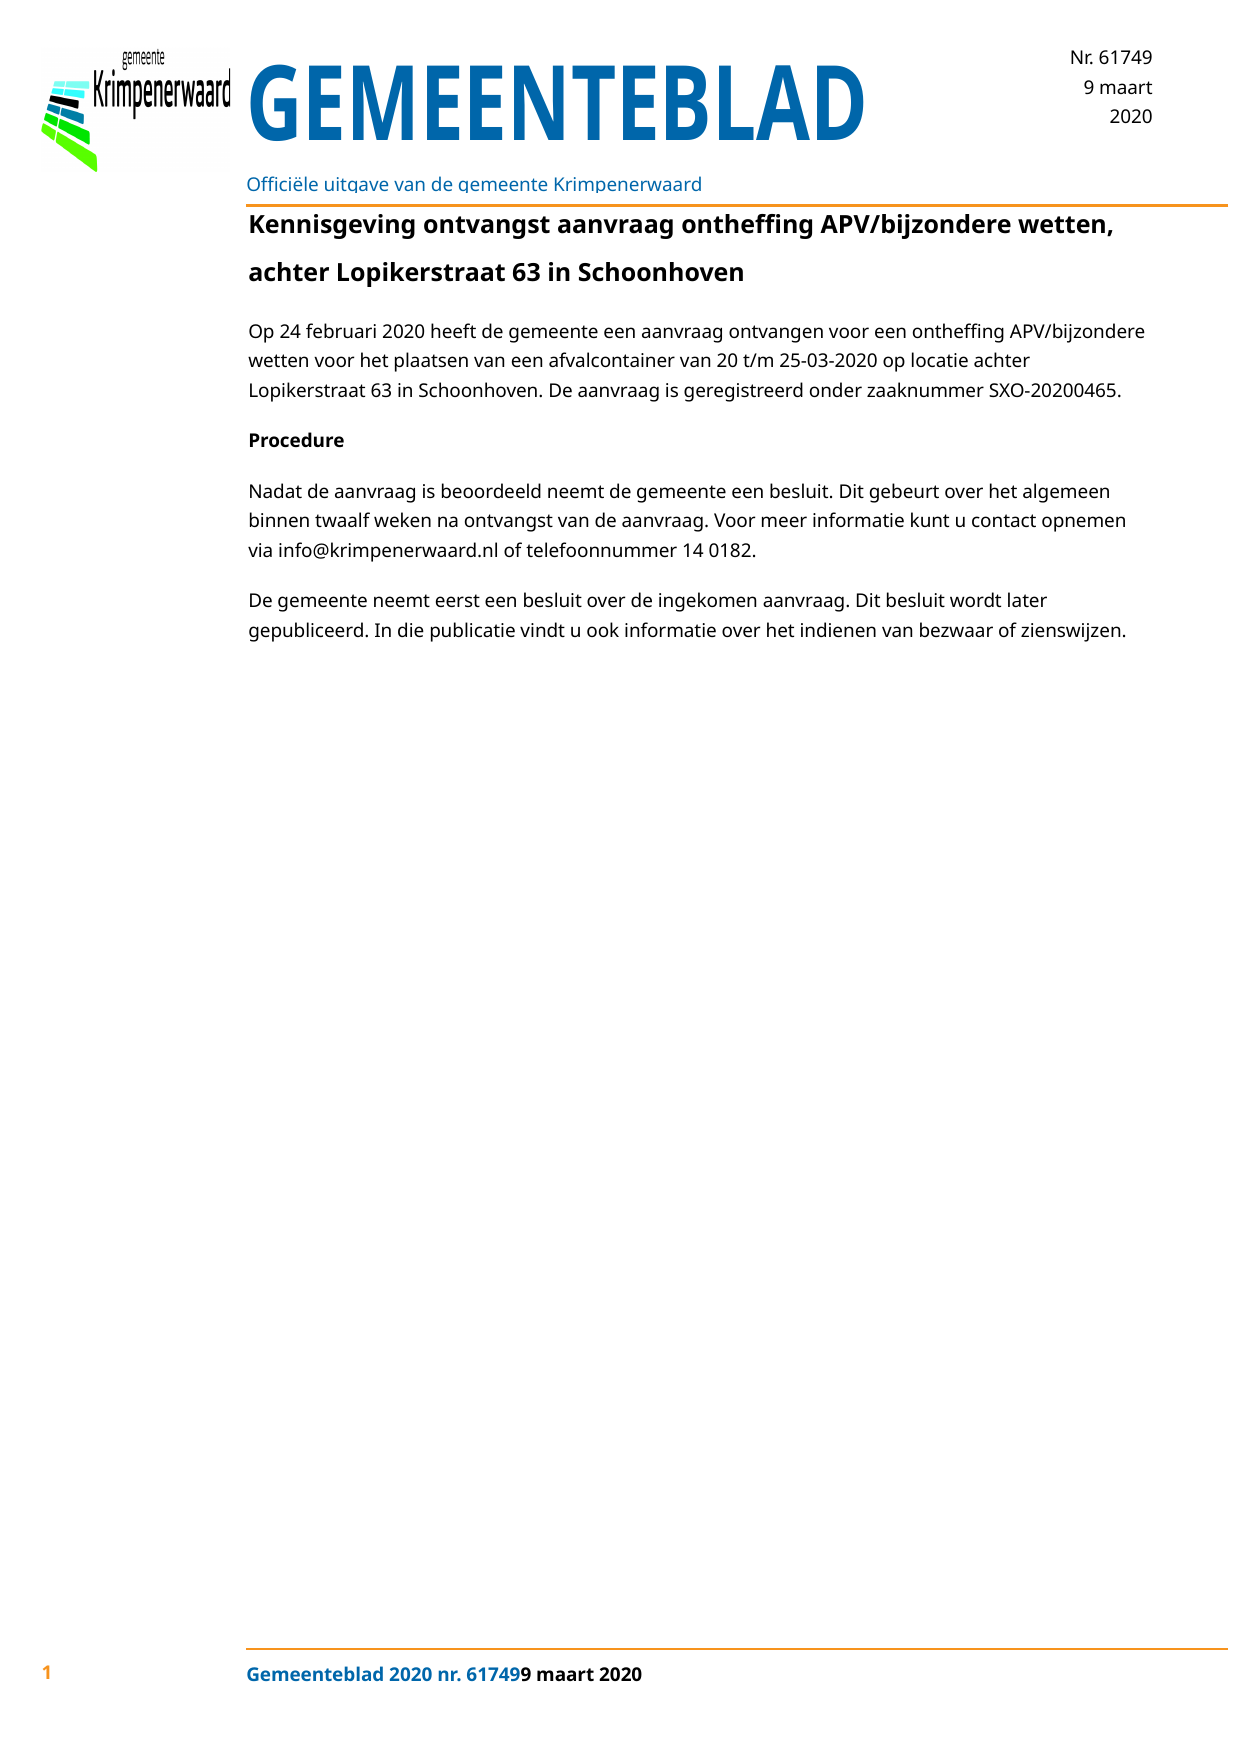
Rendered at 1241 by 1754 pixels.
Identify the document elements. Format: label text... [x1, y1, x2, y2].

text Nadat de aanvraag is beoordeeld neemt de gemeente een besluit. Dit gebeurt over het algemeen binnen twaalf weken na ontvangst van de aanvraag. Voor meer informatie kunt u contact opnemen via info@krimpenerwaard.nl of telefoonnummer 14 0182. [248, 478, 1152, 563]
text Op 24 februari 2020 heeft de gemeente een aanvraag ontvangen voor een ontheffing APV/bijzondere wetten voor het plaatsen van een afvalcontainer van 20 t/m 25-03-2020 op locatie achter Lopikerstraat 63 in Schoonhoven. De aanvraag is geregistreerd onder zaaknummer SXO-20200465. [248, 318, 1152, 403]
text Procedure [248, 427, 1152, 453]
text Kennisgeving ontvangst aanvraag ontheffing APV/bijzondere wetten, achter Lopikerstraat 63 in Schoonhoven [248, 207, 1152, 288]
picture [41, 47, 231, 172]
text De gemeente neemt eerst een besluit over de ingekomen aanvraag. Dit besluit wordt later gepubliceerd. In die publicatie vindt u ook informatie over het indienen van bezwaar of zienswijzen. [248, 587, 1152, 643]
